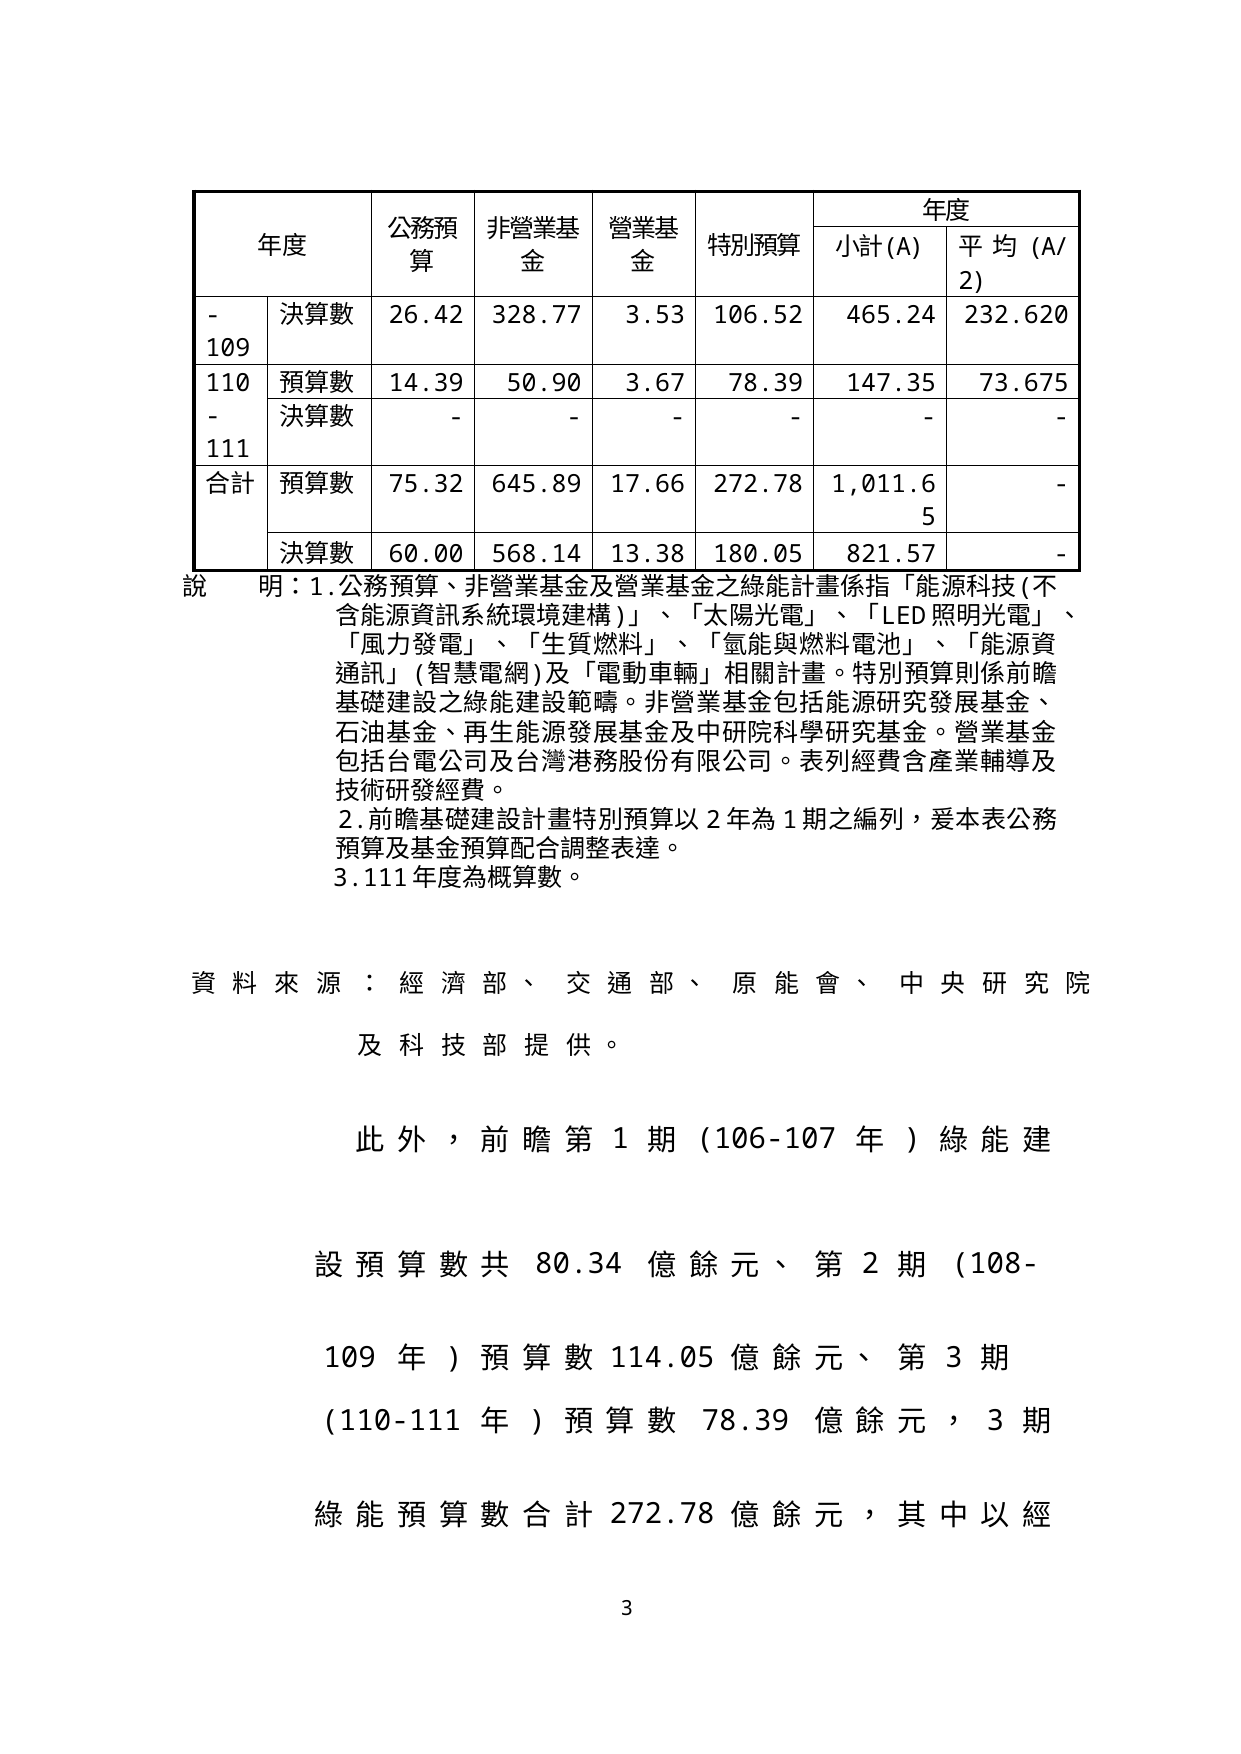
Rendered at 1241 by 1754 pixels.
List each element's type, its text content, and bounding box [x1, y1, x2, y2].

table_cell 決算數 [268, 533, 371, 569]
table_cell 109 [196, 297, 267, 363]
table_cell 合計 [196, 466, 267, 569]
table_cell - [475, 399, 592, 464]
table_cell 50.90 [475, 365, 592, 398]
table_cell 73.675 [947, 365, 1078, 398]
table_cell 14.39 [372, 365, 474, 398]
table_cell 106.52 [696, 297, 813, 363]
table_cell 78.39 [696, 365, 813, 398]
table_cell - [814, 399, 946, 464]
table_cell 預算數 [268, 466, 371, 532]
table_header 公務預算 [372, 193, 474, 296]
table_cell - [372, 399, 474, 464]
table_cell 3.67 [593, 365, 695, 398]
text 2.前瞻基礎建設計畫特別預算以2年為1期之編列，爰本表公務預算及基金預算配合調整表達。 [183, 805, 1058, 863]
table_header 特別預算 [696, 193, 813, 296]
table_cell 3.53 [593, 297, 695, 363]
table_cell 232.620 [947, 297, 1078, 363]
table_cell 465.24 [814, 297, 946, 363]
table_cell 13.38 [593, 533, 695, 569]
table_cell 75.32 [372, 466, 474, 532]
table_cell 60.00 [372, 533, 474, 569]
table_cell 645.89 [475, 466, 592, 532]
table_cell 預算數 [268, 365, 371, 398]
table_cell - [593, 399, 695, 464]
text 3.111年度為概算數。 [183, 863, 1058, 893]
text 此外，前瞻第1期(106-107年)綠能建設預算數共80.34億餘元、第2期(108-109年)預算數114.05億餘元、第3期(110-111年)預算數78.39億餘元，3期綠能預算數合計272.78億餘元，其中以經 [271, 1064, 1058, 1564]
table_cell 568.14 [475, 533, 592, 569]
table_header 年度 [814, 193, 1078, 226]
table_cell 328.77 [475, 297, 592, 363]
table_cell 1,011.65 [814, 466, 946, 532]
table_cell 17.66 [593, 466, 695, 532]
table_cell - [947, 466, 1078, 532]
text 資料來源：經濟部、交通部、原能會、中央研究院及科技部提供。 [183, 939, 1102, 1064]
table_cell - [696, 399, 813, 464]
text 說 明：1.公務預算、非營業基金及營業基金之綠能計畫係指「能源科技(不含能源資訊系統環境建構)」、「太陽光電」、「LED照明光電」、「風力發電」、「生質燃料」、「氫能與燃料電池」、「能源資通訊」(智慧電網)及「電動車輛」相關計畫。特別預算則係前瞻基礎建設之綠能建設範疇。非營業基金包括能源研究發展基金、石油基金、再生能源發展基金及中研院科學研究基金。營業基金包括台電公司及台灣港務股份有限公司。表列經費含產業輔導及技術研發經費。 [183, 572, 1058, 805]
table_cell - [947, 399, 1078, 464]
table_header 年度 [196, 193, 371, 296]
table_cell 147.35 [814, 365, 946, 398]
table_header 非營業基金 [475, 193, 592, 296]
table_cell 110-111 [196, 365, 267, 464]
table_cell 小計(A) [814, 227, 946, 296]
table_header 營業基金 [593, 193, 695, 296]
table_cell 272.78 [696, 466, 813, 532]
table_cell 決算數 [268, 297, 371, 363]
table_cell - [947, 533, 1078, 569]
table_cell 平均(A/2) [947, 227, 1078, 296]
table_cell 決算數 [268, 399, 371, 464]
table_cell 821.57 [814, 533, 946, 569]
table_cell 26.42 [372, 297, 474, 363]
table_cell 180.05 [696, 533, 813, 569]
